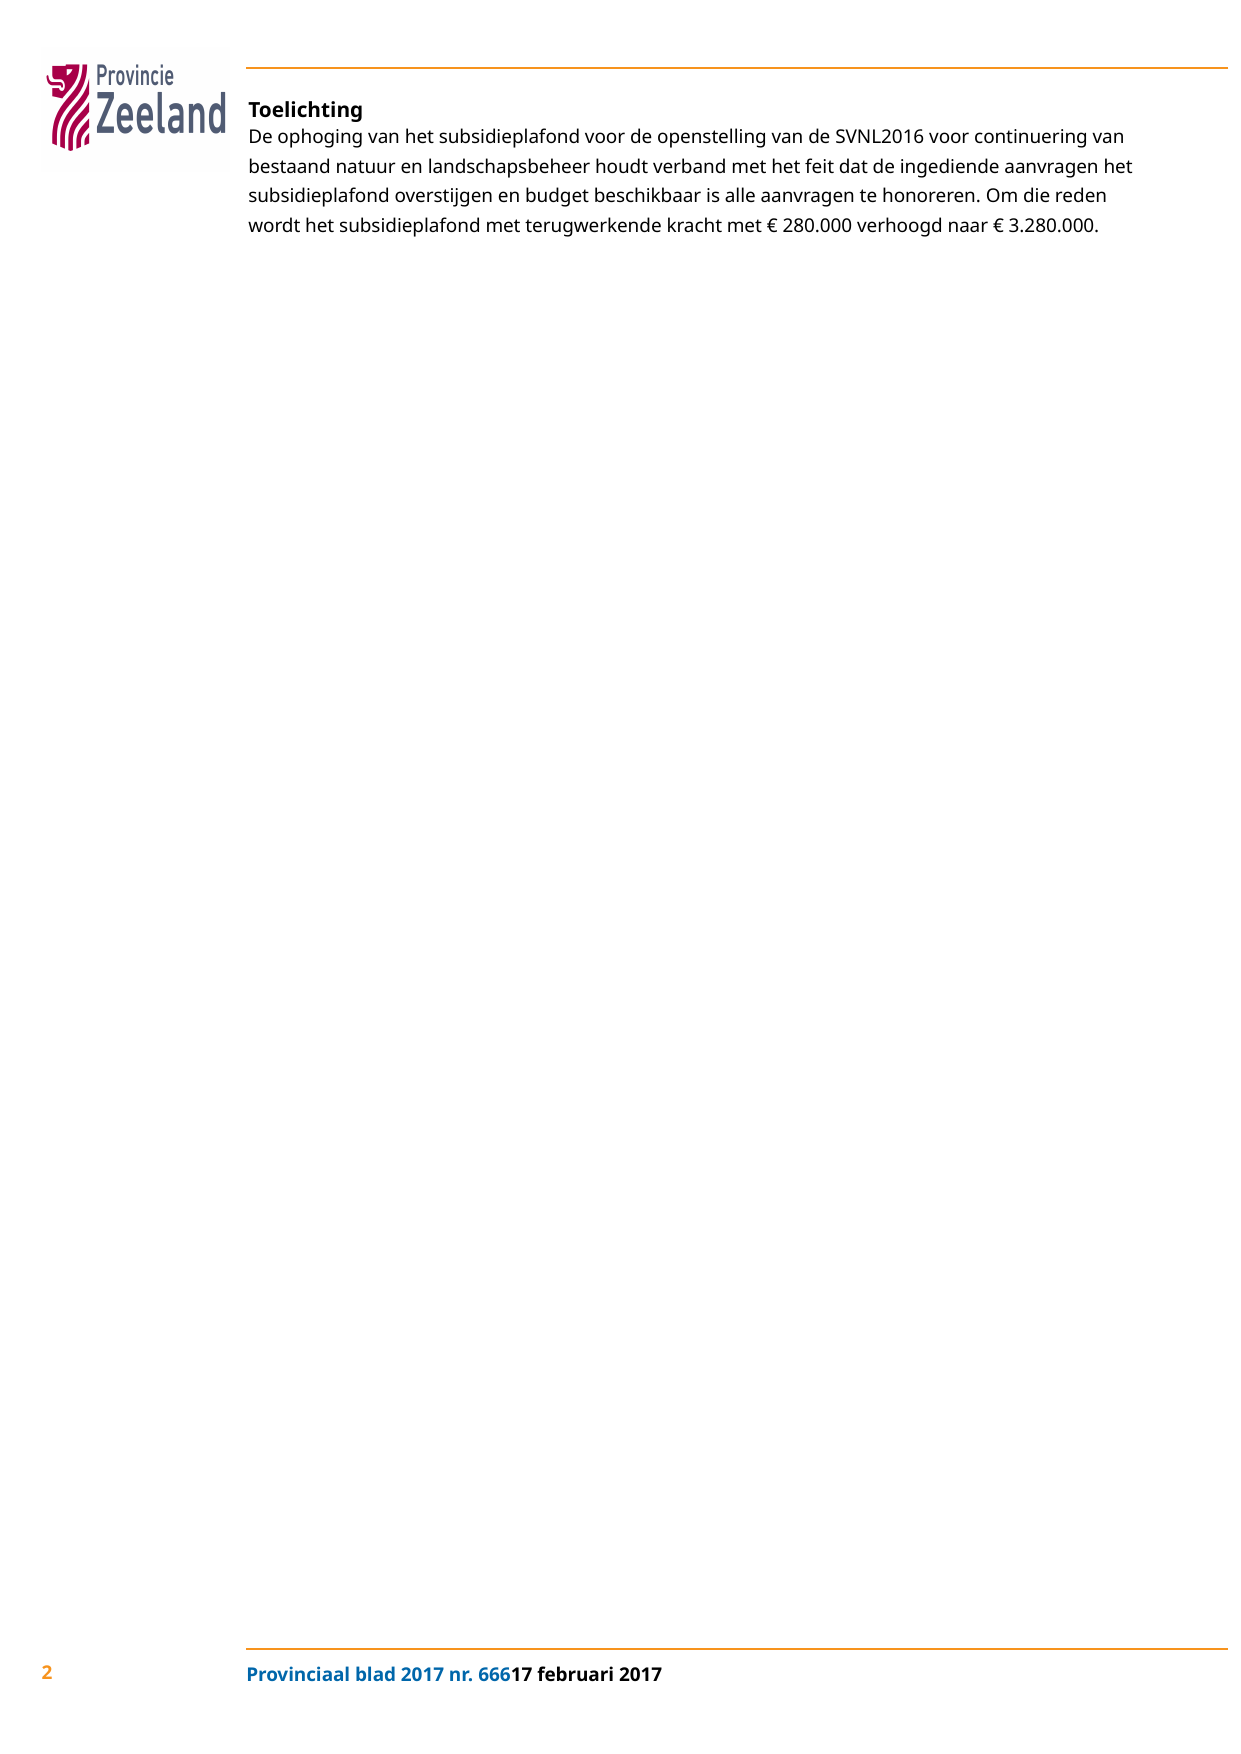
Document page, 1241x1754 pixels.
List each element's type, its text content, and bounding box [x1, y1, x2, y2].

picture [41, 47, 231, 172]
text De ophoging van het subsidieplafond voor de openstelling van de SVNL2016 voor continuering van bestaand natuur en landschapsbeheer houdt verband met het feit dat de ingediende aanvragen het subsidieplafond overstijgen en budget beschikbaar is alle aanvragen te honoreren. Om die reden wordt het subsidieplafond met terugwerkende kracht met € 280.000 verhoogd naar € 3.280.000. [248, 123, 1152, 238]
text Toelichting [248, 95, 1152, 123]
